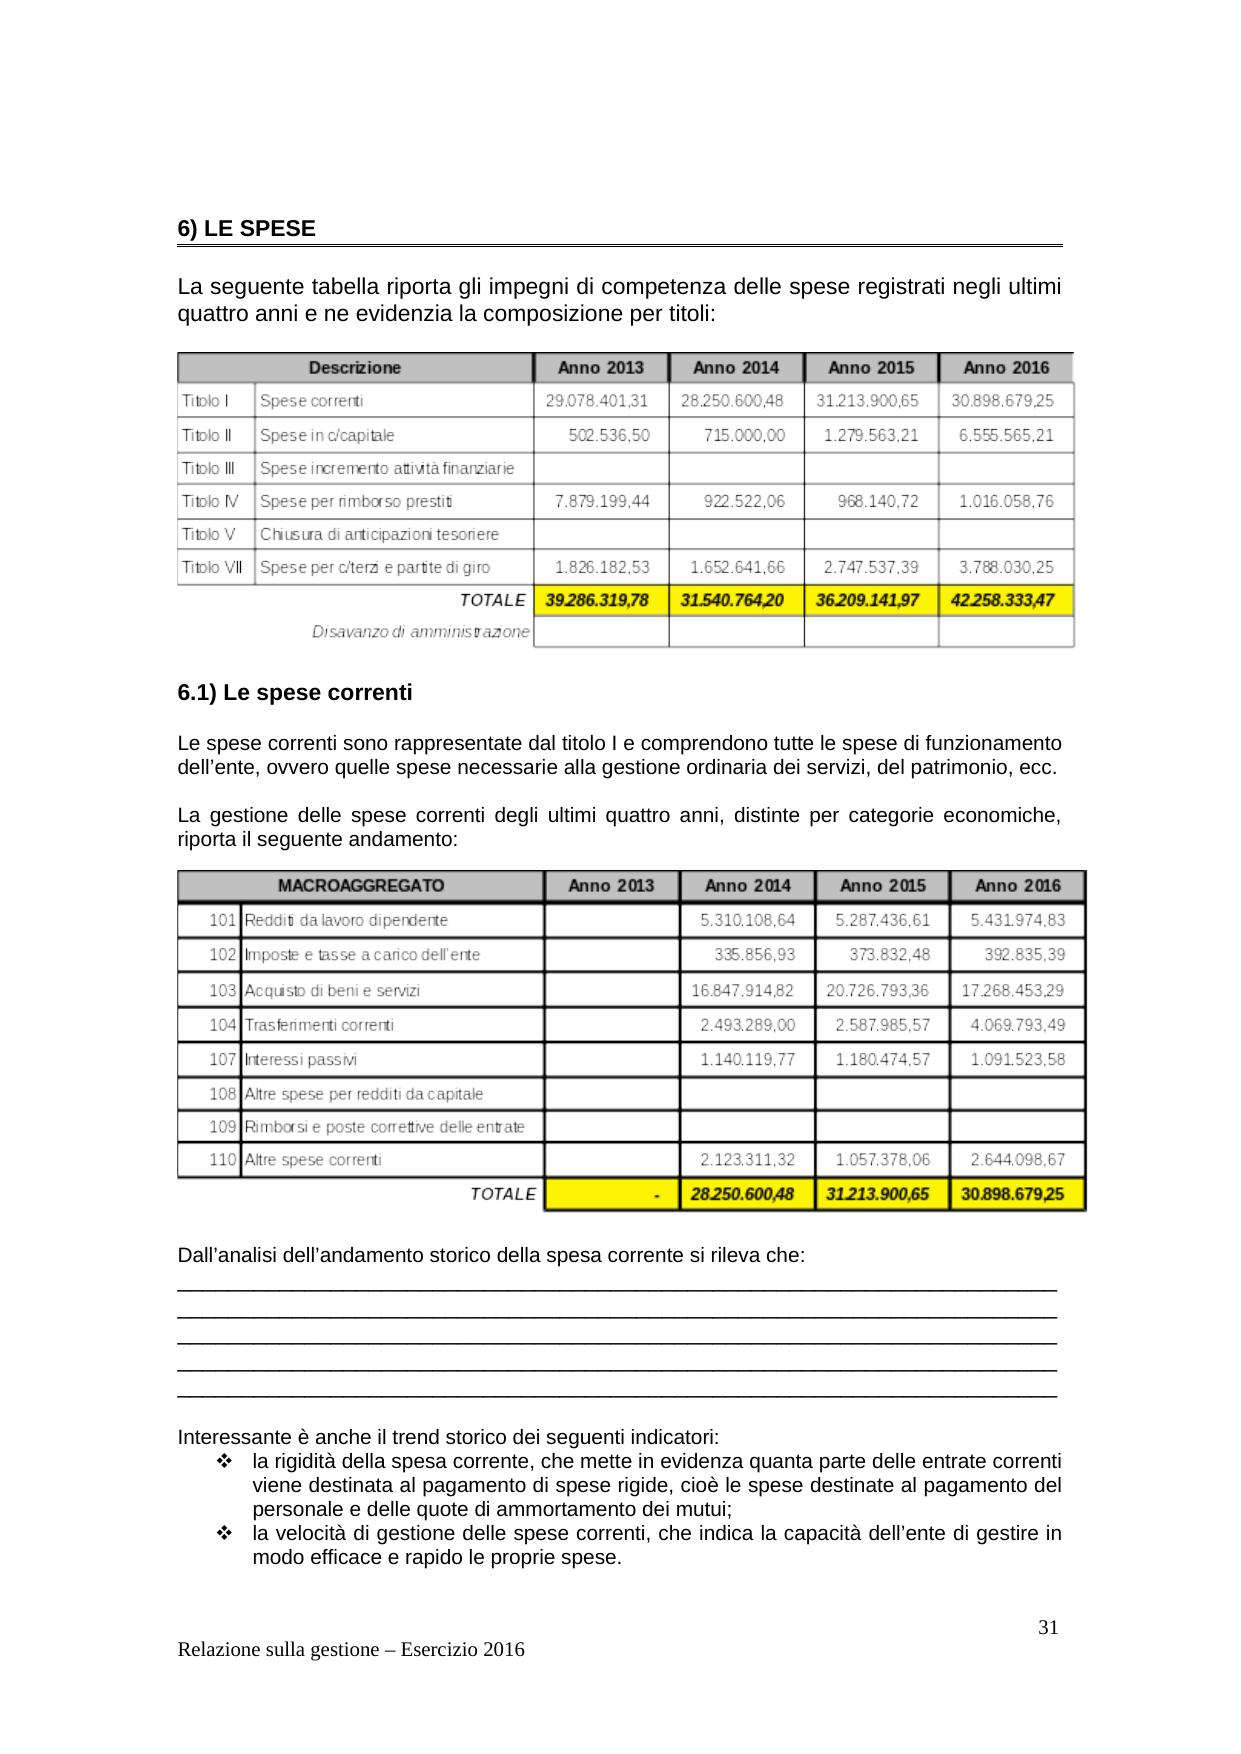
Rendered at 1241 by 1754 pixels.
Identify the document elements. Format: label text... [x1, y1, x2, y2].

text Le spese correnti sono rappresentate dal titolo I e comprendono tutte le spese di funzionamento dell’ente, ovvero quelle spese necessarie alla gestione ordinaria dei servizi, del patrimonio, ecc. [177, 731, 1063, 779]
text 6) LE SPESE [177, 215, 1063, 244]
text La seguente tabella riporta gli impegni di competenza delle spese registrati negli ultimi quattro anni e ne evidenzia la composizione per titoli: [177, 273, 1063, 326]
list la velocità di gestione delle spese correnti, che indica la capacità dell’ente di gestire in modo efficace e rapido le proprie spese. [215, 1521, 1063, 1568]
list la rigidità della spesa corrente, che mette in evidenza quanta parte delle entrate correnti viene destinata al pagamento di spese rigide, cioè le spese destinate al pagamento del personale e delle quote di ammortamento dei mutui; [215, 1448, 1063, 1521]
text Interessante è anche il trend storico dei seguenti indicatori: [177, 1424, 1063, 1448]
text La gestione delle spese correnti degli ultimi quattro anni, distinte per categorie economiche, riporta il seguente andamento: [177, 803, 1063, 851]
text 6.1) Le spese correnti [177, 678, 1063, 705]
text _________________________________________________________________________________________________________________________________________________________________________________________________________________________________________________________________________________________________________________________________________________________ [177, 1266, 1063, 1398]
text Dall’analisi dell’andamento storico della spesa corrente si rileva che: [177, 1242, 1063, 1266]
